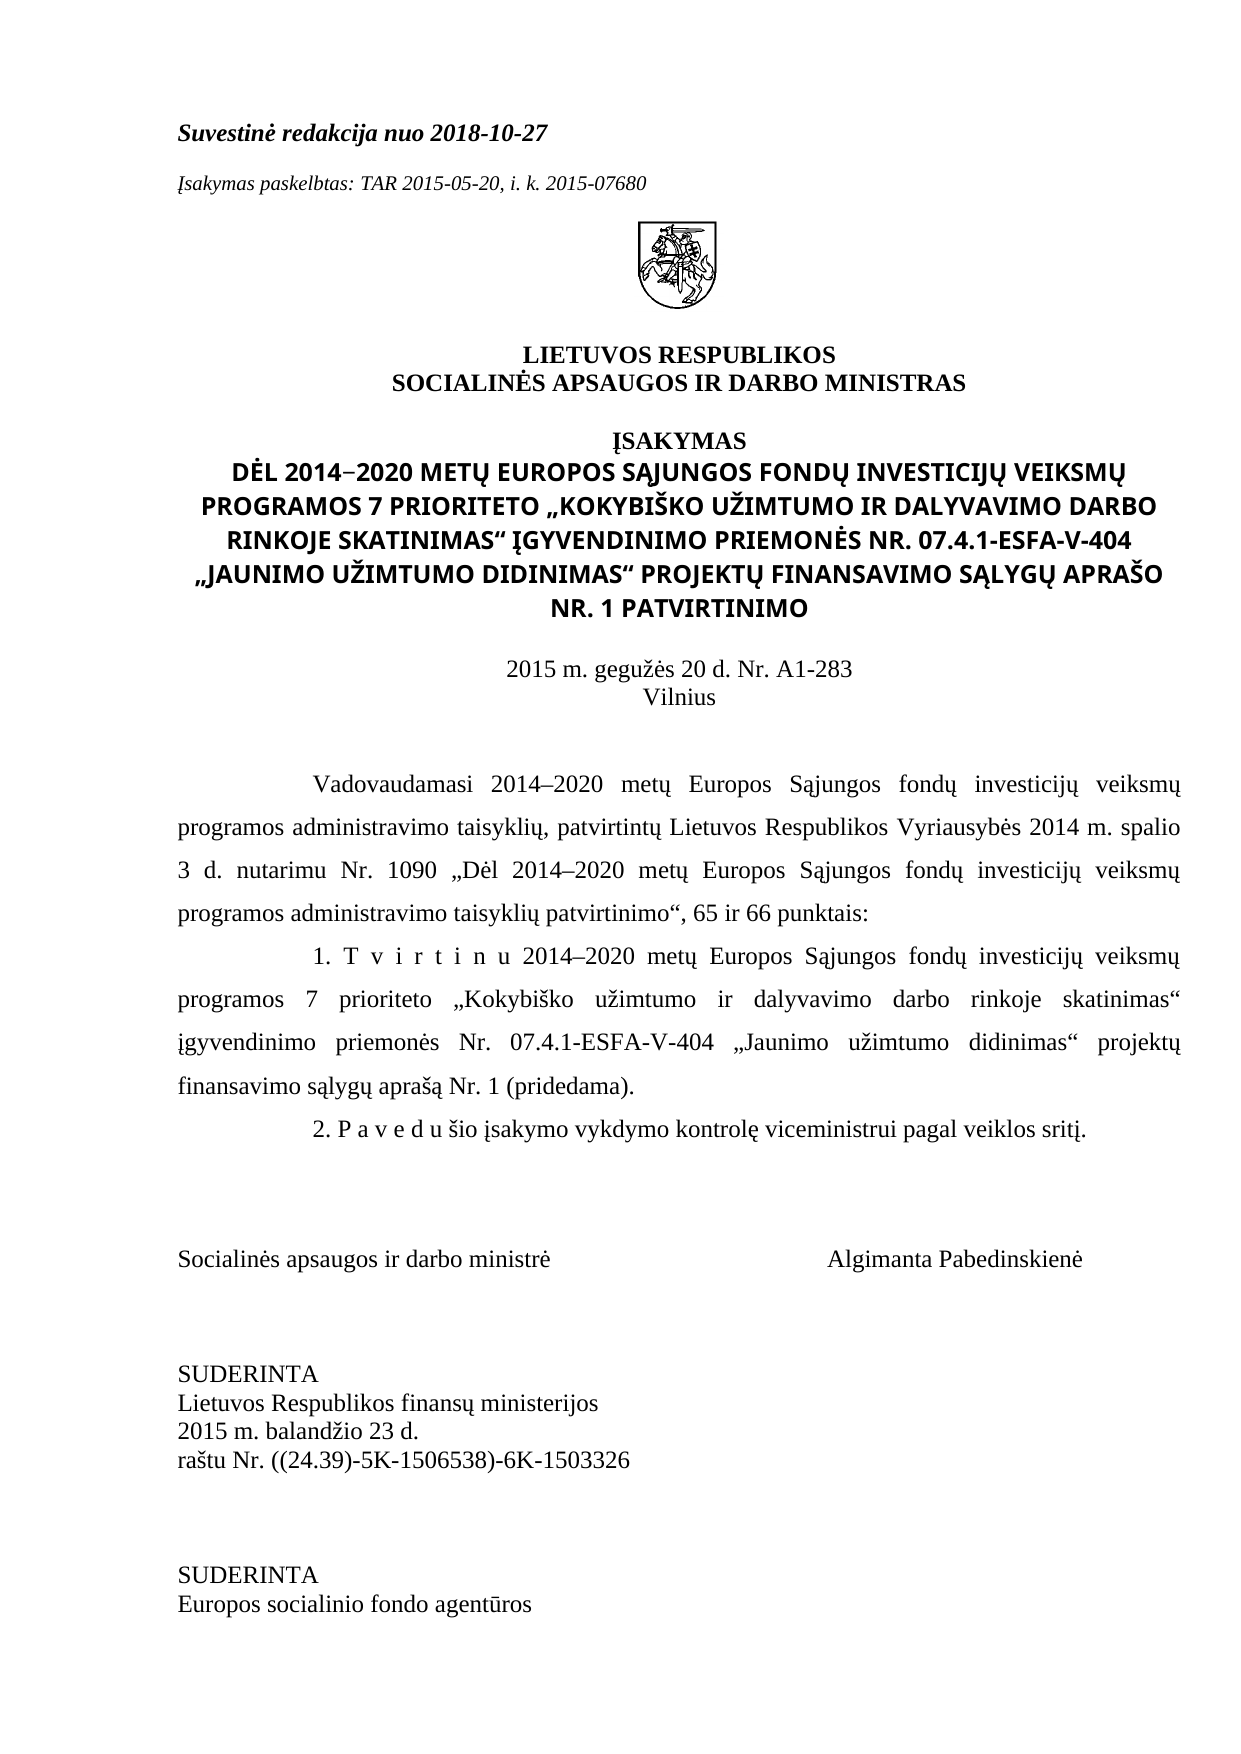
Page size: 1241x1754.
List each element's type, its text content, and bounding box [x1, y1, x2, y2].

text 2015 m. gegužės 20 d. Nr. A1-283 [177, 654, 1181, 682]
text Įsakymas paskelbtas: TAR 2015-05-20, i. k. 2015-07680 [177, 171, 1181, 195]
text Vilnius [177, 682, 1181, 711]
text SUDERINTA [177, 1560, 1181, 1589]
text raštu Nr. ((24.39)-5K-1506538)-6K-1503326 [177, 1445, 1181, 1474]
text 2015 m. balandžio 23 d. [177, 1416, 1181, 1445]
text 1. T v i r t i n u 2014–2020 metų Europos Sąjungos fondų investicijų veiksmų programos 7 prioriteto „Kokybiško užimtumo ir dalyvavimo darbo rinkoje skatinimas“ įgyvendinimo priemonės Nr. 07.4.1-ESFA-V-404 „Jaunimo užimtumo didinimas“ projektų finansavimo sąlygų aprašą Nr. 1 (pridedama). [177, 941, 1181, 1100]
text Vadovaudamasi 2014–2020 metų Europos Sąjungos fondų investicijų veiksmų programos administravimo taisyklių, patvirtintų Lietuvos Respublikos Vyriausybės 2014 m. spalio 3 d. nutarimu Nr. 1090 „Dėl 2014–2020 metų Europos Sąjungos fondų investicijų veiksmų programos administravimo taisyklių patvirtinimo“, 65 ir 66 punktais: [177, 769, 1181, 927]
text 2. P a v e d u šio įsakymo vykdymo kontrolę viceministrui pagal veiklos sritį. [177, 1114, 1181, 1143]
text Socialinės apsaugos ir darbo ministrė Algimanta Pabedinskienė [177, 1244, 1181, 1273]
text DĖL 2014−2020 METŲ EUROPOS SĄJUNGOS FONDŲ INVESTICIJŲ VEIKSMŲ PROGRAMOS 7 PRIORITETO „KOKYBIŠKO UŽIMTUMO IR DALYVAVIMO DARBO RINKOJE SKATINIMAS“ ĮGYVENDINIMO PRIEMONĖS NR. 07.4.1-ESFA-V-404 „JAUNIMO UŽIMTUMO DIDINIMAS“ PROJEKTŲ FINANSAVIMO SĄLYGŲ APRAŠO NR. 1 PATVIRTINIMO [177, 455, 1181, 625]
text LIETUVOS RESPUBLIKOS [177, 340, 1181, 368]
text Suvestinė redakcija nuo 2018-10-27 [177, 118, 1181, 147]
text ĮSAKYMAS [177, 426, 1181, 455]
text Europos socialinio fondo agentūros [177, 1589, 1181, 1618]
text SOCIALINĖS APSAUGOS IR DARBO MINISTRAS [177, 368, 1181, 397]
text Lietuvos Respublikos finansų ministerijos [177, 1388, 1181, 1416]
text SUDERINTA [177, 1359, 1181, 1388]
